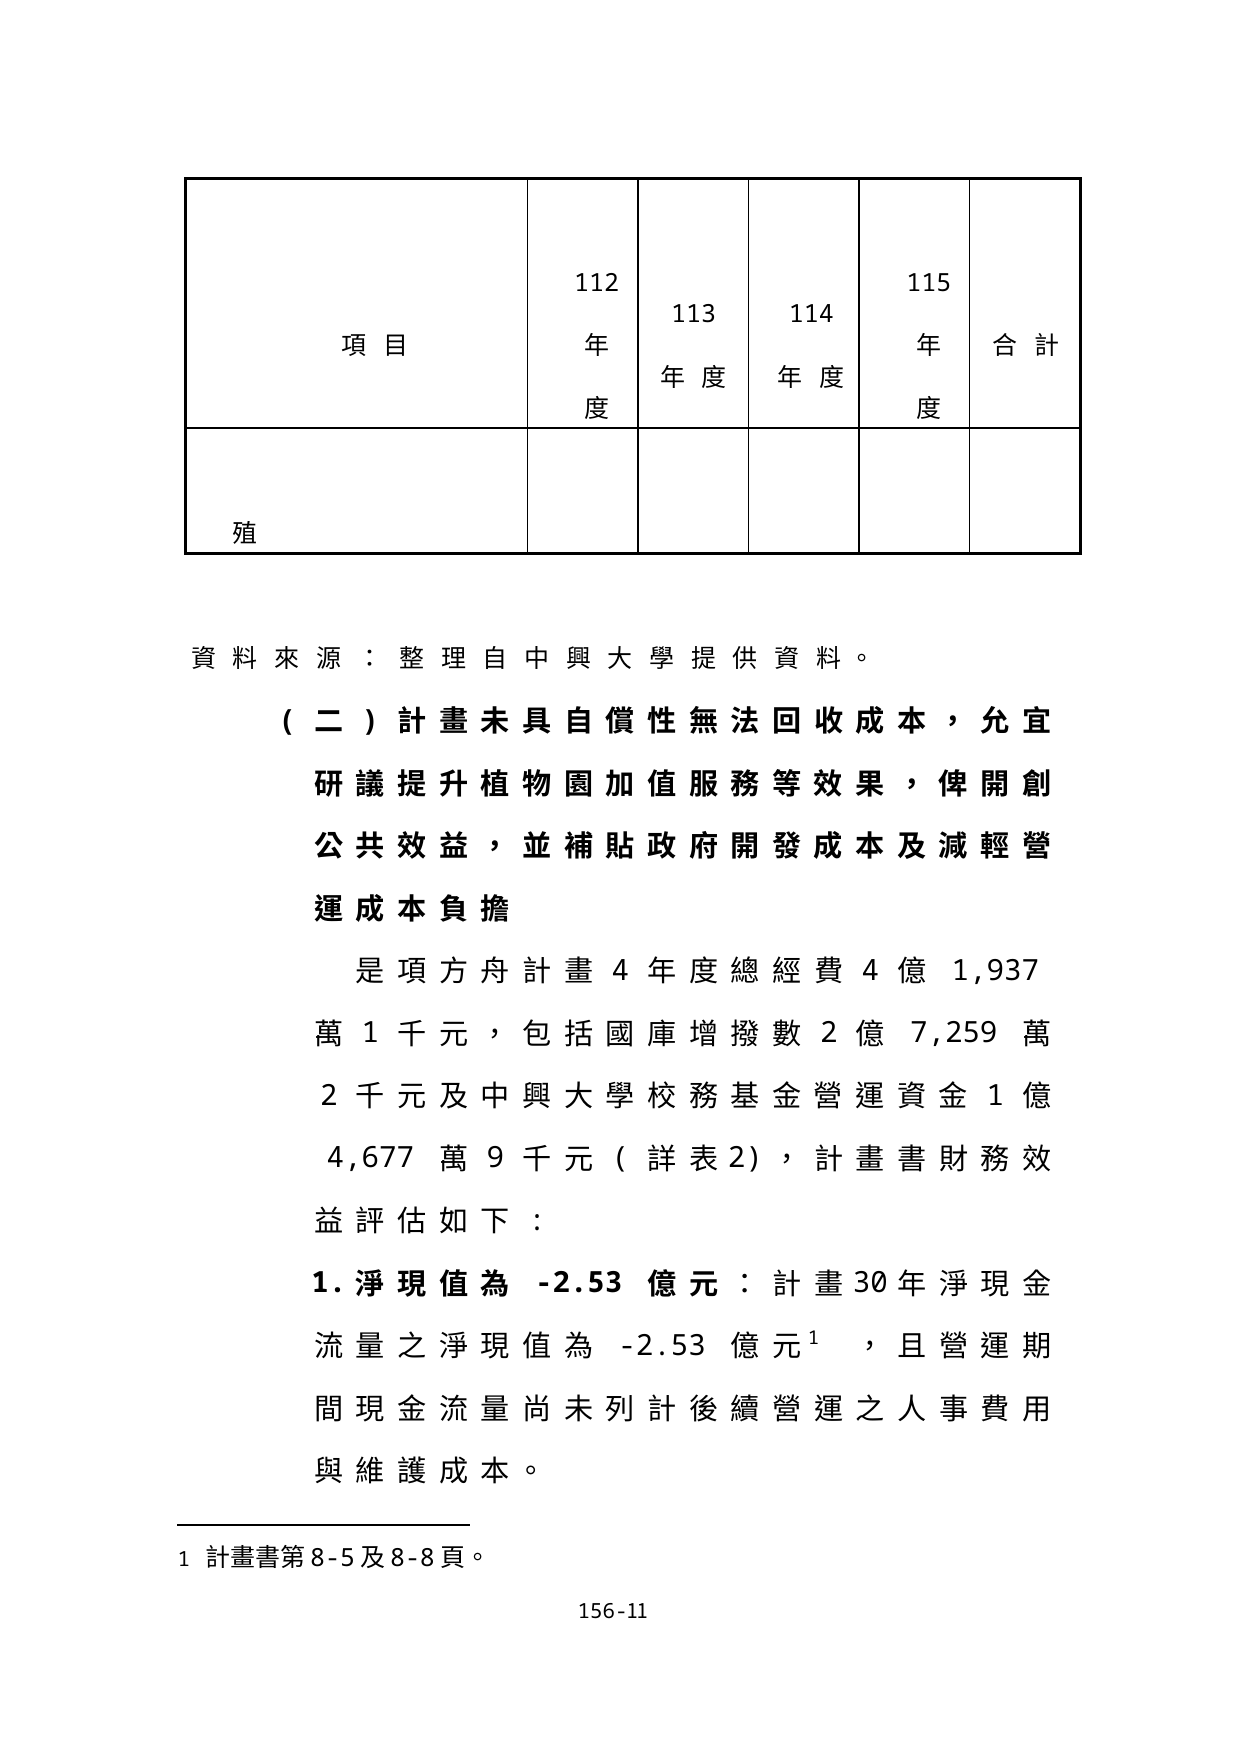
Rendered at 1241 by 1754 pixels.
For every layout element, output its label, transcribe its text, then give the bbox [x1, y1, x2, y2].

table_cell [970, 429, 1079, 552]
table_cell [639, 429, 748, 552]
table_cell [749, 429, 858, 552]
text 1.淨現值為-2.53億元：計畫30年淨現金流量之淨現值為-2.53億元，且營運期間現金流量尚未列計後續營運之人事費用與維護成本。 [271, 1240, 1058, 1490]
table_header 合計 [970, 180, 1079, 427]
table_header 115年度 [860, 180, 969, 427]
text 是項方舟計畫4年度總經費4億1,937萬1千元，包括國庫增撥數2億7,259萬2千元及中興大學校務基金營運資金1億4,677萬9千元(詳表2)，計畫書財務效益評估如下: [271, 927, 1058, 1240]
text (二)計畫未具自償性無法回收成本，允宜研議提升植物園加值服務等效果，俾開創公共效益，並補貼政府開發成本及減輕營運成本負擔 [242, 677, 1058, 927]
text 計畫書第8-5及8-8頁。 [177, 1525, 1063, 1577]
text 資料來源：整理自中興大學提供資料。 [183, 615, 1058, 677]
table_header 114年度 [749, 180, 858, 427]
table_cell [860, 429, 969, 552]
table_header 112年度 [528, 180, 637, 427]
table_header 項目 [187, 180, 527, 427]
table_cell [528, 429, 637, 552]
table_header 113年度 [639, 180, 748, 427]
table_cell 殖 [187, 429, 527, 552]
